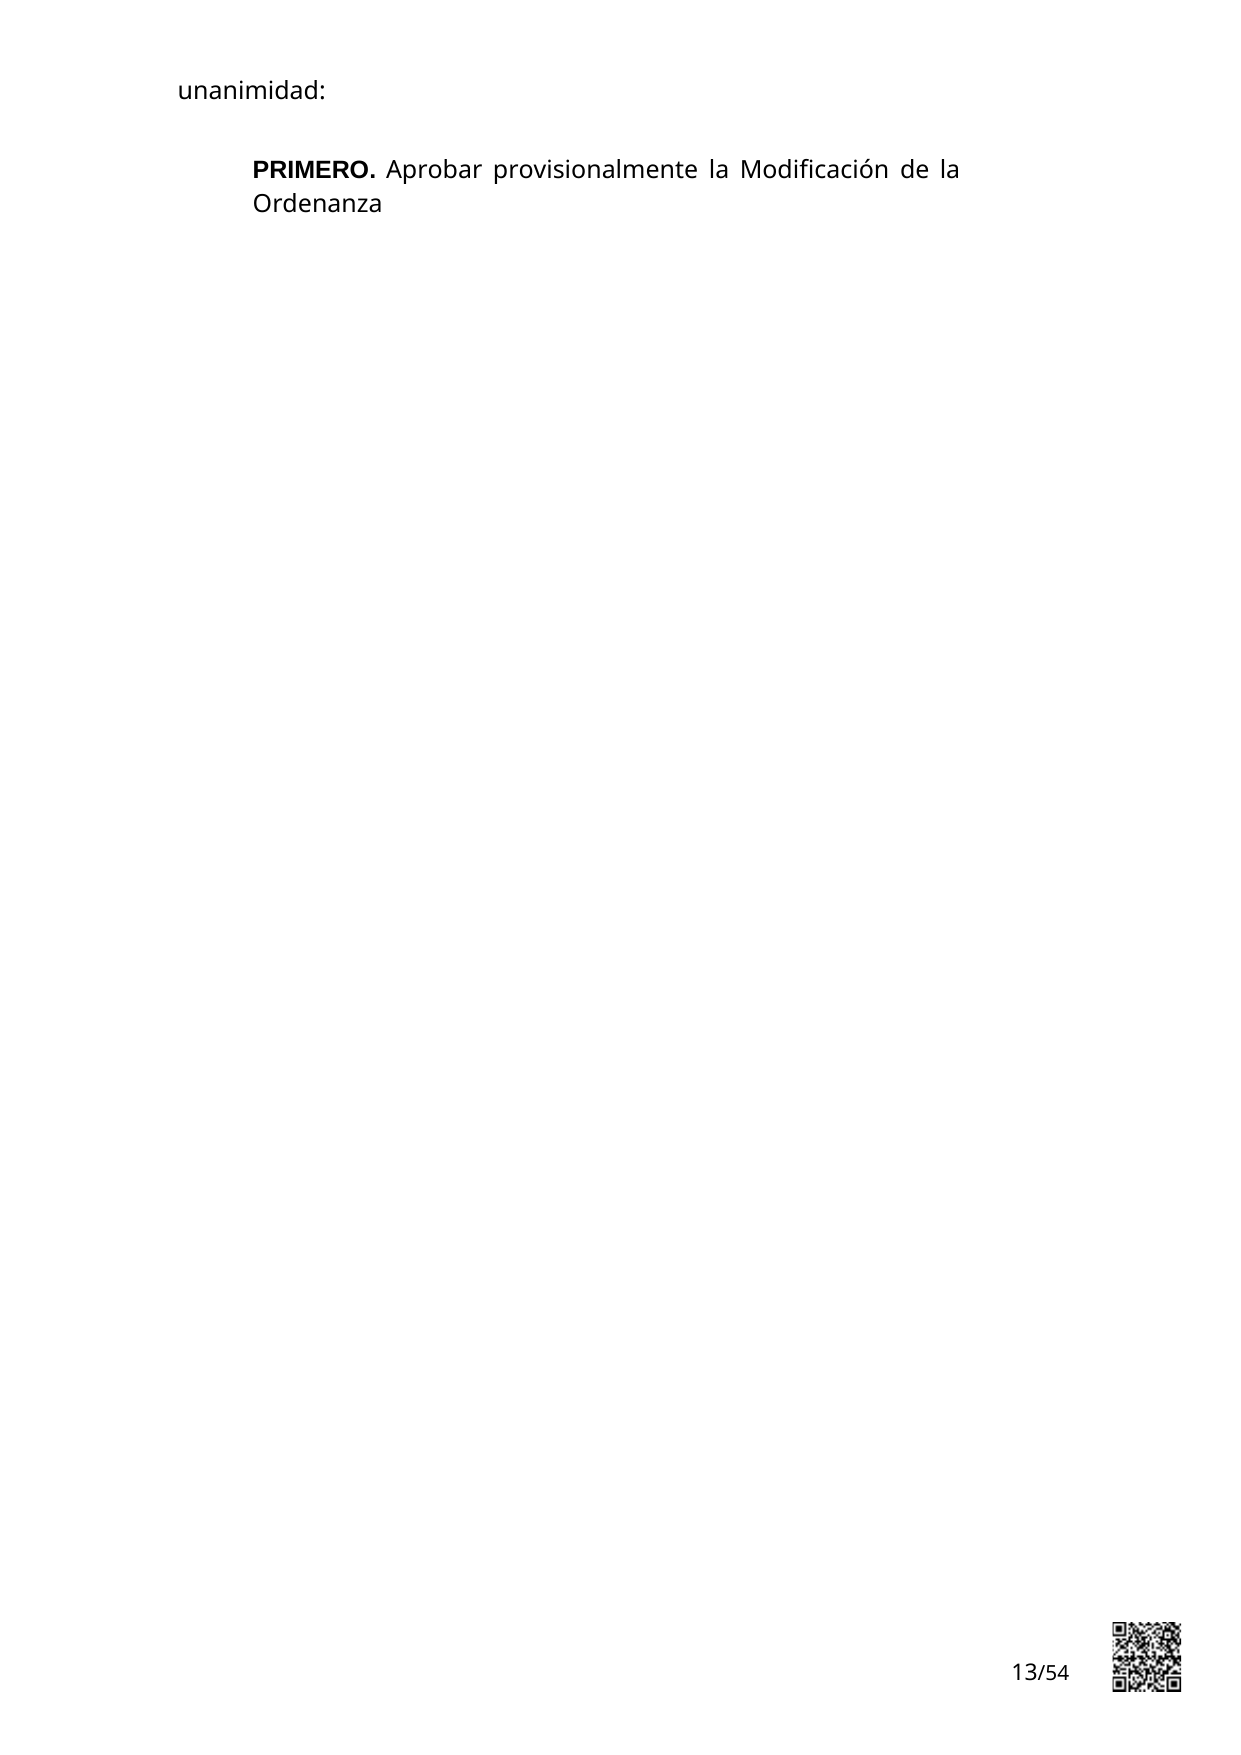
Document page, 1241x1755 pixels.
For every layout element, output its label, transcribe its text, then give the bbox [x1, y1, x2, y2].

text PRIMERO. Aprobar provisionalmente la Modificación de la Ordenanza [252, 152, 1093, 220]
text unanimidad: [177, 73, 1063, 107]
